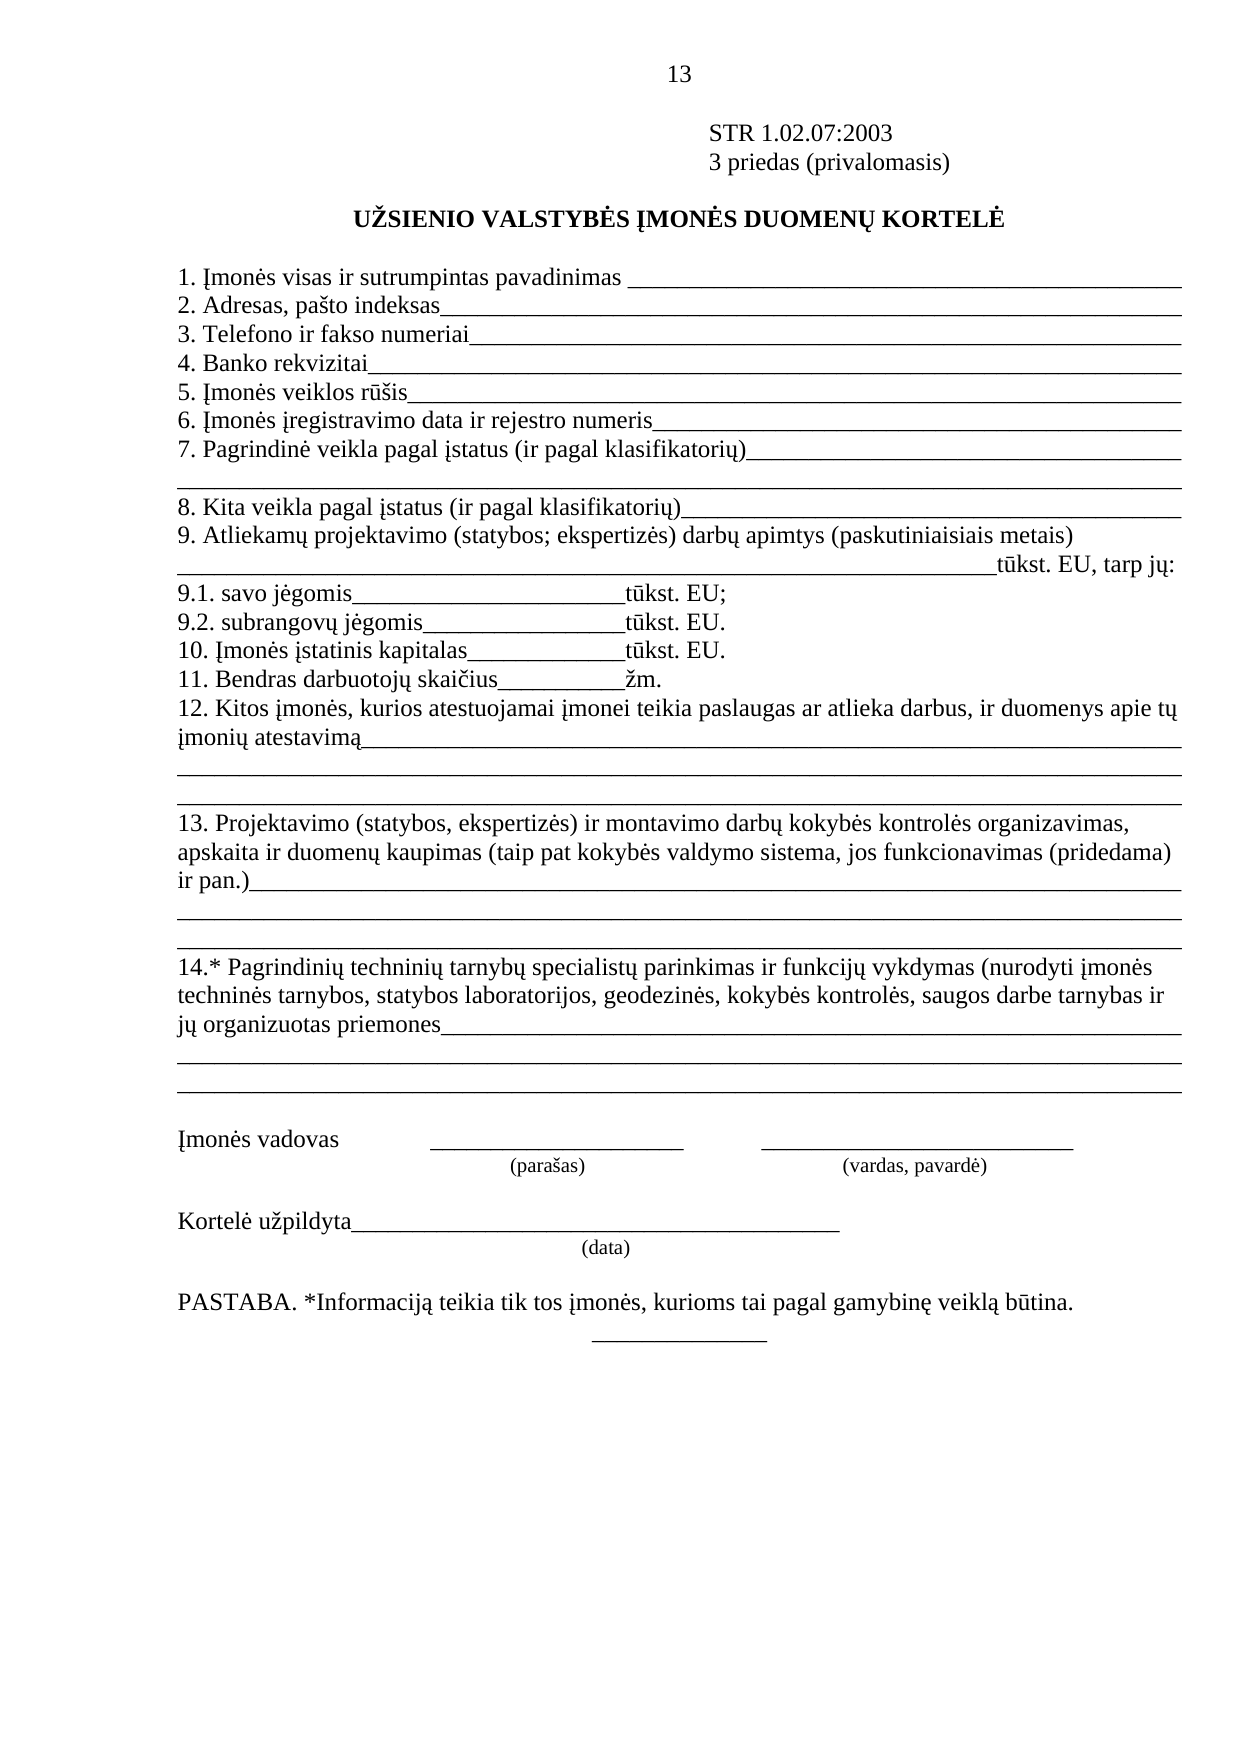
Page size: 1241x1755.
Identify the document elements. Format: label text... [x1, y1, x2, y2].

text 14.* Pagrindinių techninių tarnybų specialistų parinkimas ir funkcijų vykdymas (nurodyti įmonės techninės tarnybos, statybos laboratorijos, geodezinės, kokybės kontrolės, saugos darbe tarnybas ir jų organizuotas priemones [177, 952, 1181, 1038]
text 9. Atliekamų projektavimo (statybos; ekspertizės) darbų apimtys (paskutiniaisiais metais) [177, 521, 1181, 549]
text STR 1.02.07:2003 [177, 118, 1181, 147]
text Įmonės vadovas [177, 1124, 1181, 1153]
text 4. Banko rekvizitai [177, 348, 1181, 377]
text 3 priedas (privalomasis) [177, 147, 1181, 176]
text (data) [177, 1235, 1181, 1259]
text 10. Įmonės įstatinis kapitalas tūkst. EU. [177, 636, 1181, 664]
text UŽSIENIO VALSTYBĖS ĮMONĖS DUOMENŲ KORTELĖ [177, 204, 1181, 233]
text ______________________________tūkst. EU, tarp jų: [177, 549, 1181, 578]
text 2. Adresas, pašto indeksas [177, 291, 1181, 319]
text 7. Pagrindinė veikla pagal įstatus (ir pagal klasifikatorių) [177, 434, 1181, 463]
text 5. Įmonės veiklos rūšis [177, 377, 1181, 406]
text 11. Bendras darbuotojų skaičius žm. [177, 664, 1181, 693]
text PASTABA. *Informaciją teikia tik tos įmonės, kurioms tai pagal gamybinę veiklą būtina. [177, 1287, 1181, 1316]
text ______________ [177, 1316, 1181, 1345]
text Kortelė užpildyta [177, 1206, 1181, 1235]
text 3. Telefono ir fakso numeriai [177, 319, 1181, 348]
text 8. Kita veikla pagal įstatus (ir pagal klasifikatorių) [177, 492, 1181, 521]
text 6. Įmonės įregistravimo data ir rejestro numeris [177, 406, 1181, 434]
text 12. Kitos įmonės, kurios atestuojamai įmonei teikia paslaugas ar atlieka darbus, ir duomenys apie tų įmonių atestavimą [177, 693, 1181, 751]
text 13. Projektavimo (statybos, ekspertizės) ir montavimo darbų kokybės kontrolės organizavimas, apskaita ir duomenų kaupimas (taip pat kokybės valdymo sistema, jos funkcionavimas (pridedama) ir pan.) [177, 808, 1181, 894]
text 9.1. savo jėgomis tūkst. EU; [177, 578, 1181, 607]
text 1. Įmonės visas ir sutrumpintas pavadinimas [177, 262, 1181, 291]
text (parašas) (vardas, pavardė) [177, 1153, 1181, 1177]
text 9.2. subrangovų jėgomis tūkst. EU. [177, 607, 1181, 636]
